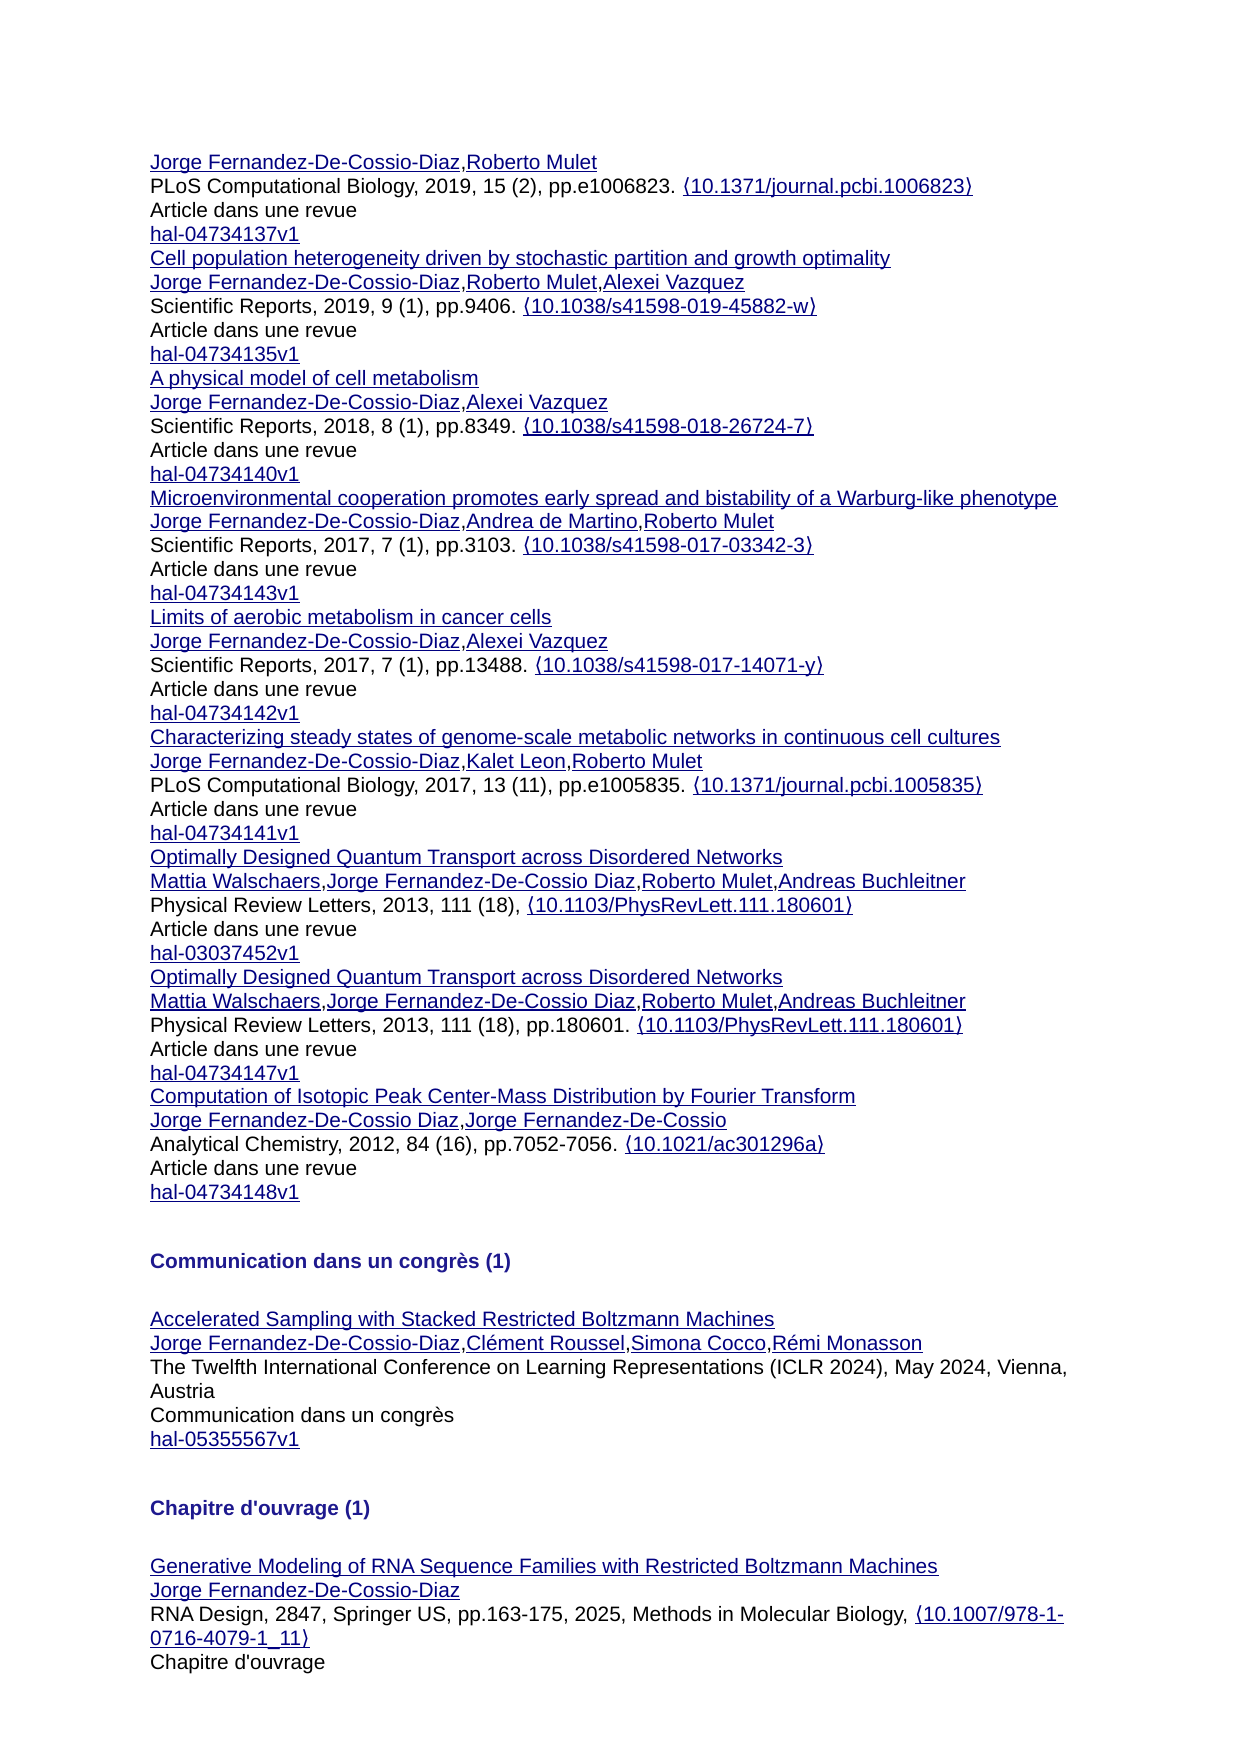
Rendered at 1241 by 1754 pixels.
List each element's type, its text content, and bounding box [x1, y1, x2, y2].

table_header Generative Modeling of RNA Sequence Families with Restricted Boltzmann Machines Jorge Fernandez-De-Cossio-Diaz RNA Design, 2847, Springer US, pp.163-175, 2025, Methods in Molecular Biology, ⟨10.1007/978-1-0716-4079-1_11⟩ Chapitre d'ouvrage [150, 1554, 1090, 1674]
table_cell Characterizing steady states of genome-scale metabolic networks in continuous cell cultures Jorge Fernandez-De-Cossio-Diaz,Kalet Leon,Roberto Mulet PLoS Computational Biology, 2017, 13 (11), pp.e1005835. ⟨10.1371/journal.pcbi.1005835⟩ Article dans une revue hal-04734141v1 [150, 725, 1090, 845]
table_cell Microenvironmental cooperation promotes early spread and bistability of a Warburg-like phenotype Jorge Fernandez-De-Cossio-Diaz,Andrea de Martino,Roberto Mulet Scientific Reports, 2017, 7 (1), pp.3103. ⟨10.1038/s41598-017-03342-3⟩ Article dans une revue hal-04734143v1 [150, 485, 1090, 605]
subtitle Communication dans un congrès (1) [150, 1249, 1090, 1273]
table_cell Jorge Fernandez-De-Cossio-Diaz,Roberto Mulet PLoS Computational Biology, 2019, 15 (2), pp.e1006823. ⟨10.1371/journal.pcbi.1006823⟩ Article dans une revue hal-04734137v1 [150, 150, 1090, 246]
table_cell A physical model of cell metabolism Jorge Fernandez-De-Cossio-Diaz,Alexei Vazquez Scientific Reports, 2018, 8 (1), pp.8349. ⟨10.1038/s41598-018-26724-7⟩ Article dans une revue hal-04734140v1 [150, 366, 1090, 485]
subtitle Chapitre d'ouvrage (1) [150, 1496, 1090, 1520]
table_cell Cell population heterogeneity driven by stochastic partition and growth optimality Jorge Fernandez-De-Cossio-Diaz,Roberto Mulet,Alexei Vazquez Scientific Reports, 2019, 9 (1), pp.9406. ⟨10.1038/s41598-019-45882-w⟩ Article dans une revue hal-04734135v1 [150, 246, 1090, 366]
table_cell Limits of aerobic metabolism in cancer cells Jorge Fernandez-De-Cossio-Diaz,Alexei Vazquez Scientific Reports, 2017, 7 (1), pp.13488. ⟨10.1038/s41598-017-14071-y⟩ Article dans une revue hal-04734142v1 [150, 605, 1090, 725]
table_cell Optimally Designed Quantum Transport across Disordered Networks Mattia Walschaers,Jorge Fernandez-De-Cossio Diaz,Roberto Mulet,Andreas Buchleitner Physical Review Letters, 2013, 111 (18), pp.180601. ⟨10.1103/PhysRevLett.111.180601⟩ Article dans une revue hal-04734147v1 [150, 965, 1090, 1084]
table_cell Optimally Designed Quantum Transport across Disordered Networks Mattia Walschaers,Jorge Fernandez-De-Cossio Diaz,Roberto Mulet,Andreas Buchleitner Physical Review Letters, 2013, 111 (18), ⟨10.1103/PhysRevLett.111.180601⟩ Article dans une revue hal-03037452v1 [150, 845, 1090, 964]
table_cell Computation of Isotopic Peak Center-Mass Distribution by Fourier Transform Jorge Fernandez-De-Cossio Diaz,Jorge Fernandez-De-Cossio Analytical Chemistry, 2012, 84 (16), pp.7052-7056. ⟨10.1021/ac301296a⟩ Article dans une revue hal-04734148v1 [150, 1084, 1090, 1204]
table_header Accelerated Sampling with Stacked Restricted Boltzmann Machines Jorge Fernandez-De-Cossio-Diaz,Clément Roussel,Simona Cocco,Rémi Monasson The Twelfth International Conference on Learning Representations (ICLR 2024), May 2024, Vienna, Austria Communication dans un congrès hal-05355567v1 [150, 1307, 1090, 1451]
